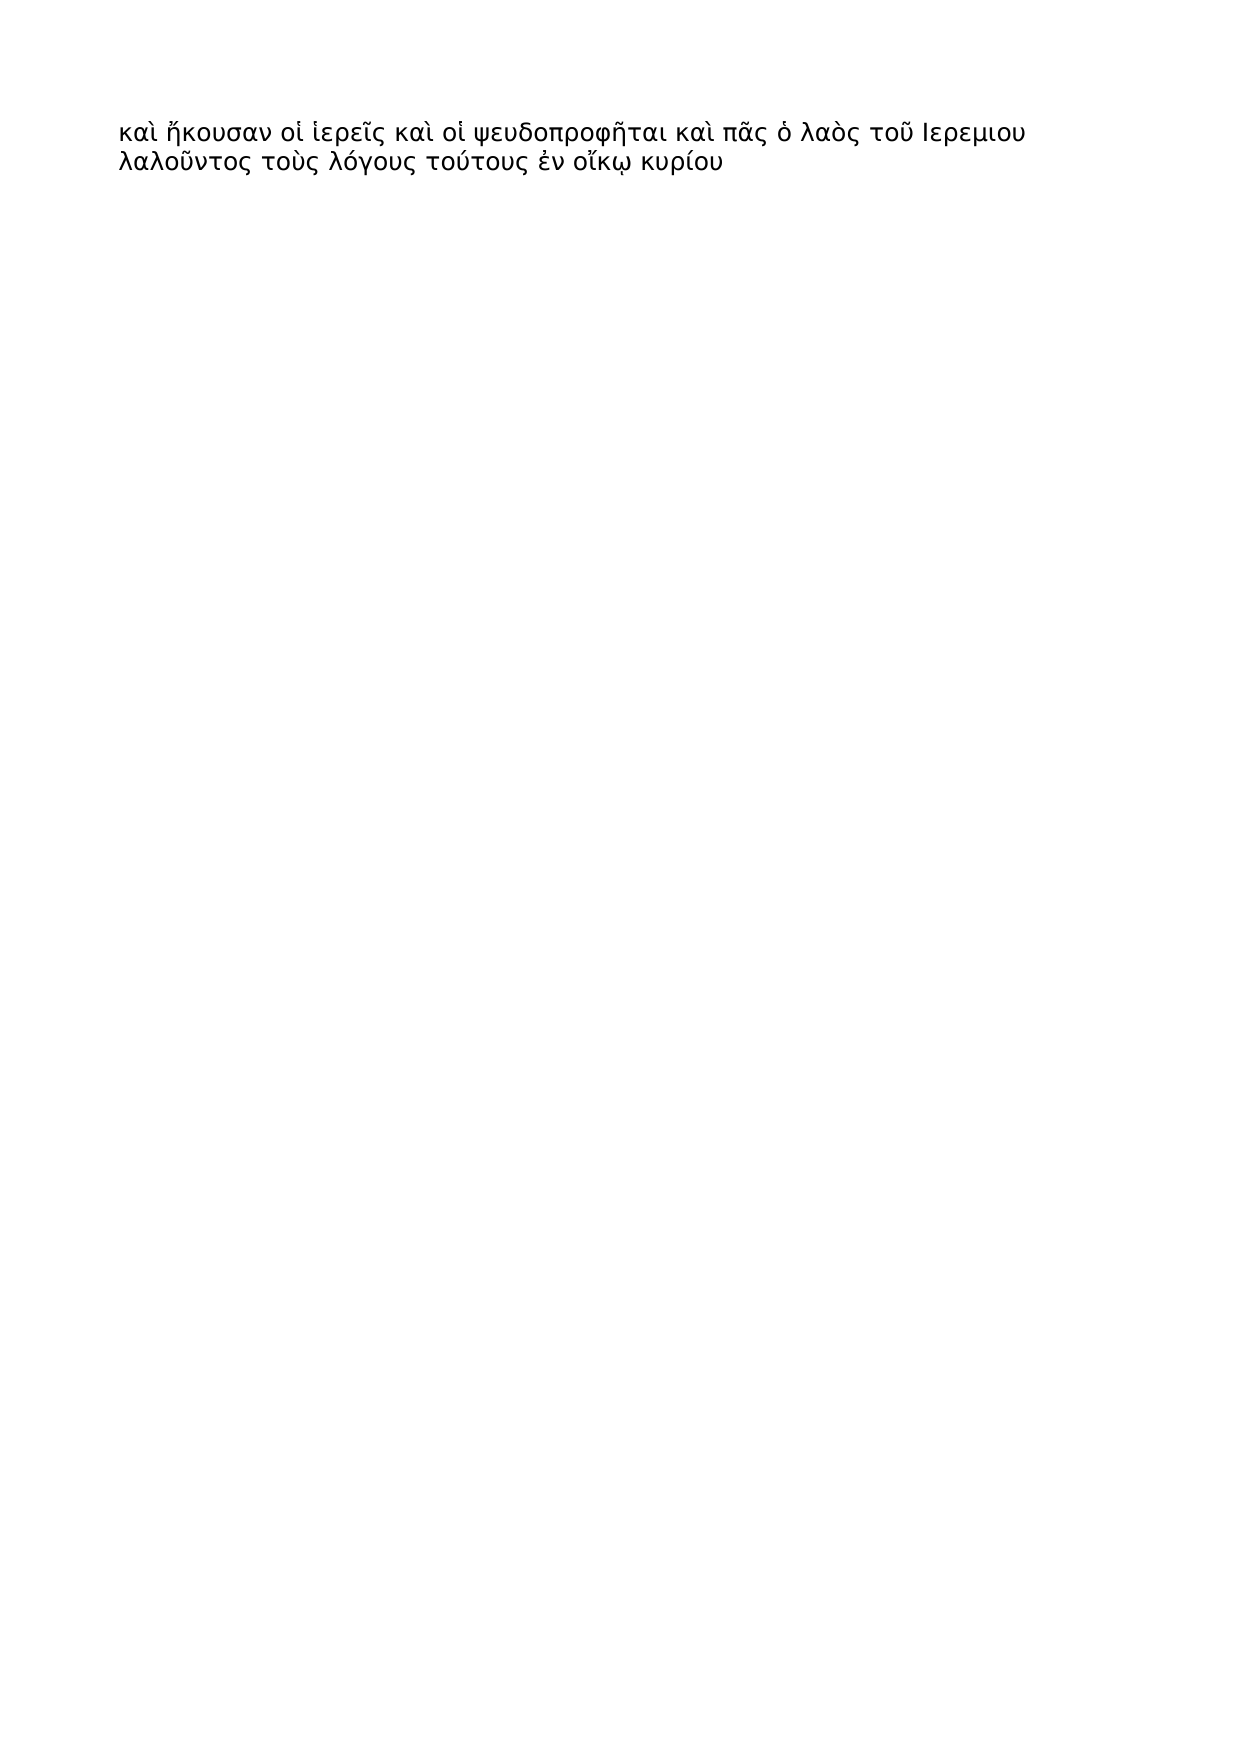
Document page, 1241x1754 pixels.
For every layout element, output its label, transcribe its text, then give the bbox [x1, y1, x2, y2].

text καὶ ἤκουσαν οἱ ἱερεῖς καὶ οἱ ψευδοπροφῆται καὶ πᾶς ὁ λαὸς τοῦ Ιερεμιου λαλοῦντος τοὺς λόγους τούτους ἐν οἴκῳ κυρίου [118, 118, 1122, 176]
